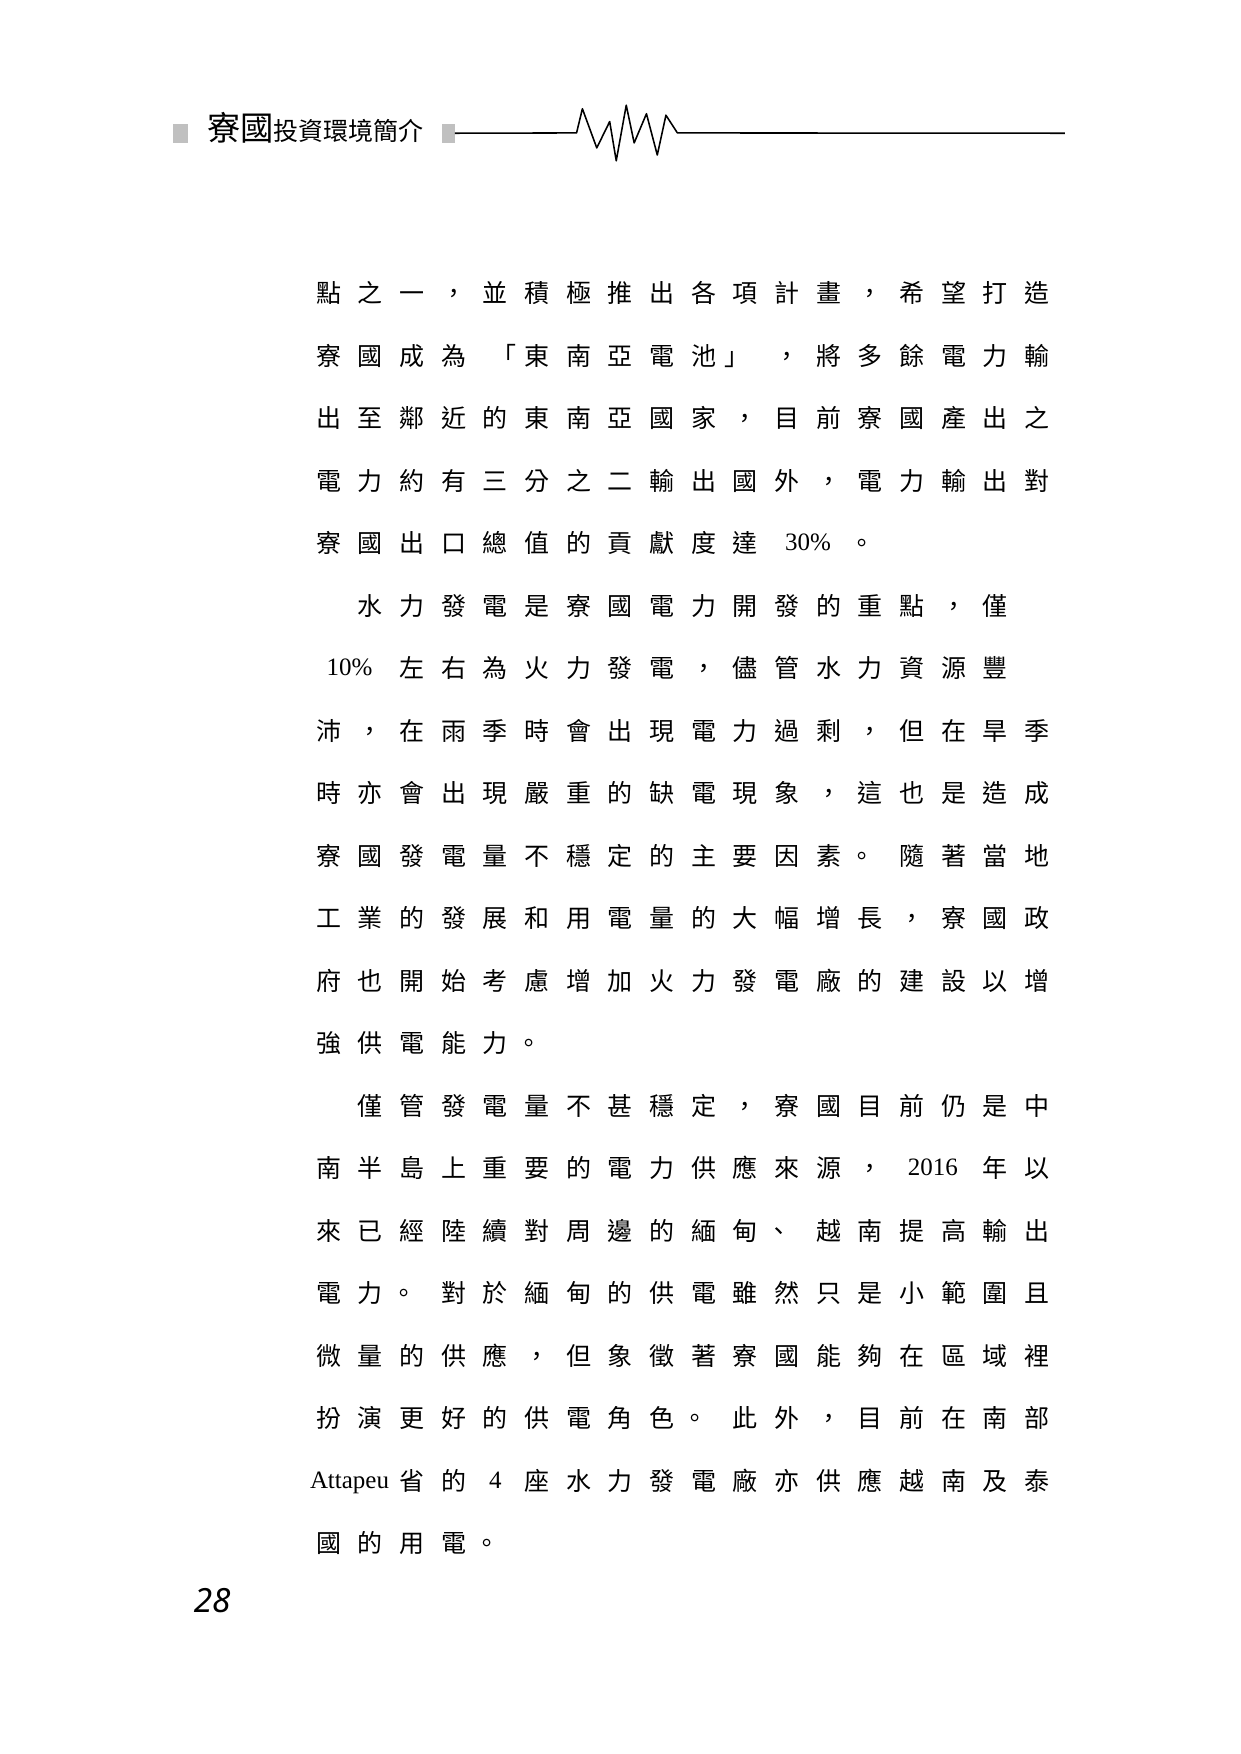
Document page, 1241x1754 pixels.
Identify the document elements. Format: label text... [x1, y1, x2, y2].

text 水力發電是寮國電力開發的重點，僅10%左右為火力發電，儘管水力資源豐沛，在雨季時會出現電力過剩，但在旱季時亦會出現嚴重的缺電現象，這也是造成寮國發電量不穩定的主要因素。隨著當地工業的發展和用電量的大幅增長，寮國政府也開始考慮增加火力發電廠的建設以增強供電能力。 [281, 563, 1058, 1063]
text 僅管發電量不甚穩定，寮國目前仍是中南半島上重要的電力供應來源，2016年以來已經陸續對周邊的緬甸、越南提高輸出電力。對於緬甸的供電雖然只是小範圍且微量的供應，但象徵著寮國能夠在區域裡扮演更好的供電角色。此外，目前在南部Attapeu省的4座水力發電廠亦供應越南及泰國的用電。 [281, 1063, 1058, 1563]
text 點之一，並積極推出各項計畫，希望打造寮國成為「東南亞電池」，將多餘電力輸出至鄰近的東南亞國家，目前寮國產出之電力約有三分之二輸出國外，電力輸出對寮國出口總值的貢獻度達30%。 [281, 250, 1058, 563]
